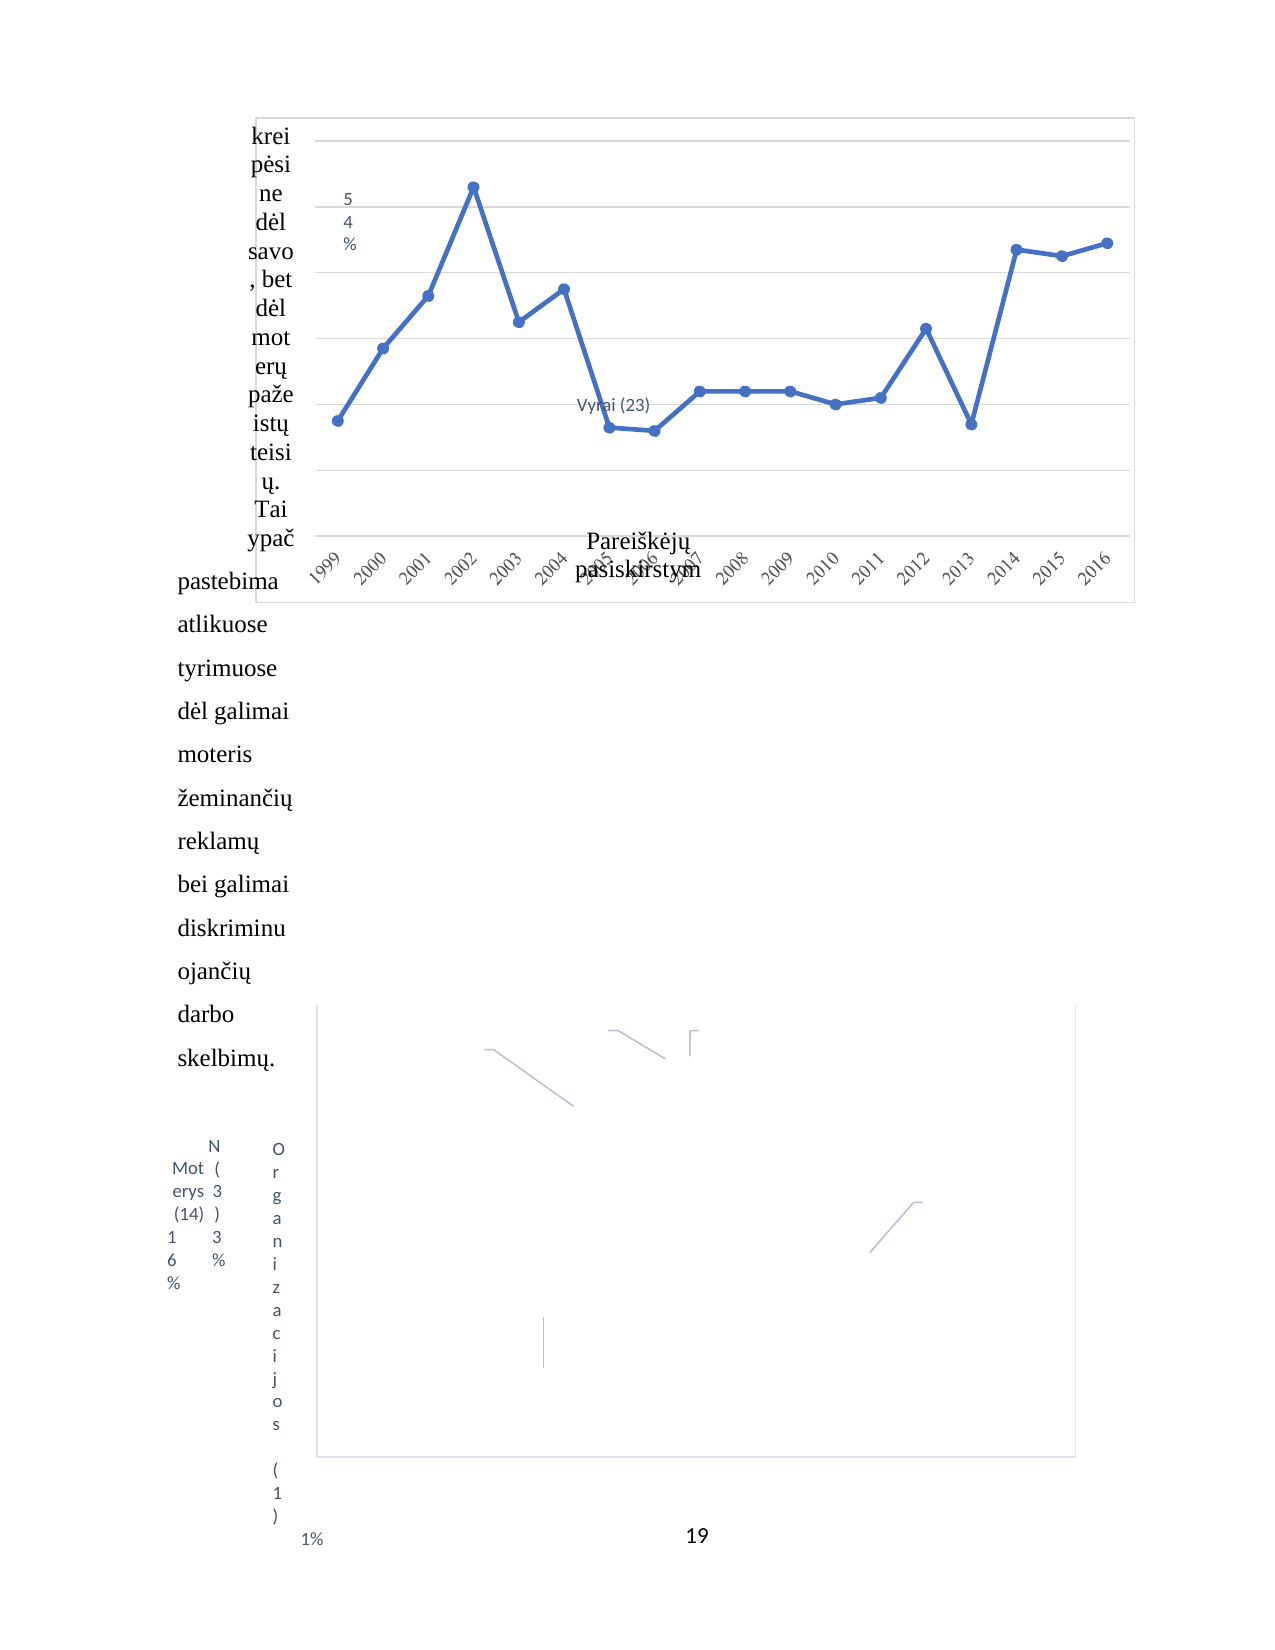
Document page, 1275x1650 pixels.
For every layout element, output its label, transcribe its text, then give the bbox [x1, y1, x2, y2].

text (3) [212, 1157, 222, 1225]
text 54% [343, 208, 347, 223]
text Moterys (14) [167, 1157, 204, 1225]
text 13 pav. Pareiškėjų pasiskirstymas [573, 537, 592, 602]
text 13 pav. Pareiškėjų pasiskirstymas [573, 497, 592, 535]
text Būtina pabrėžti, jog dažnai vyrai kreipėsi ne dėl savo, bet dėl moterų pažeistų teisių. Tai ypač [247, 121, 255, 552]
text 1% [297, 1527, 321, 1550]
text Vyrai (23) [573, 405, 592, 416]
text 54% [343, 225, 347, 255]
text Būtina pabrėžti, jog dažnai vyrai kreipėsi ne dėl savo, bet dėl moterų pažeistų teisių. Tai ypač [257, 121, 294, 552]
text 16% [167, 1225, 171, 1294]
text Vyrai (23) [573, 393, 592, 404]
text pastebima atlikuose tyrimuose dėl galimai moteris žeminančių reklamų bei galimai diskriminuojančių darbo skelbimų. [177, 555, 295, 1075]
text 3% [212, 1226, 221, 1271]
text 54% [343, 188, 347, 206]
text 26% [573, 416, 592, 438]
